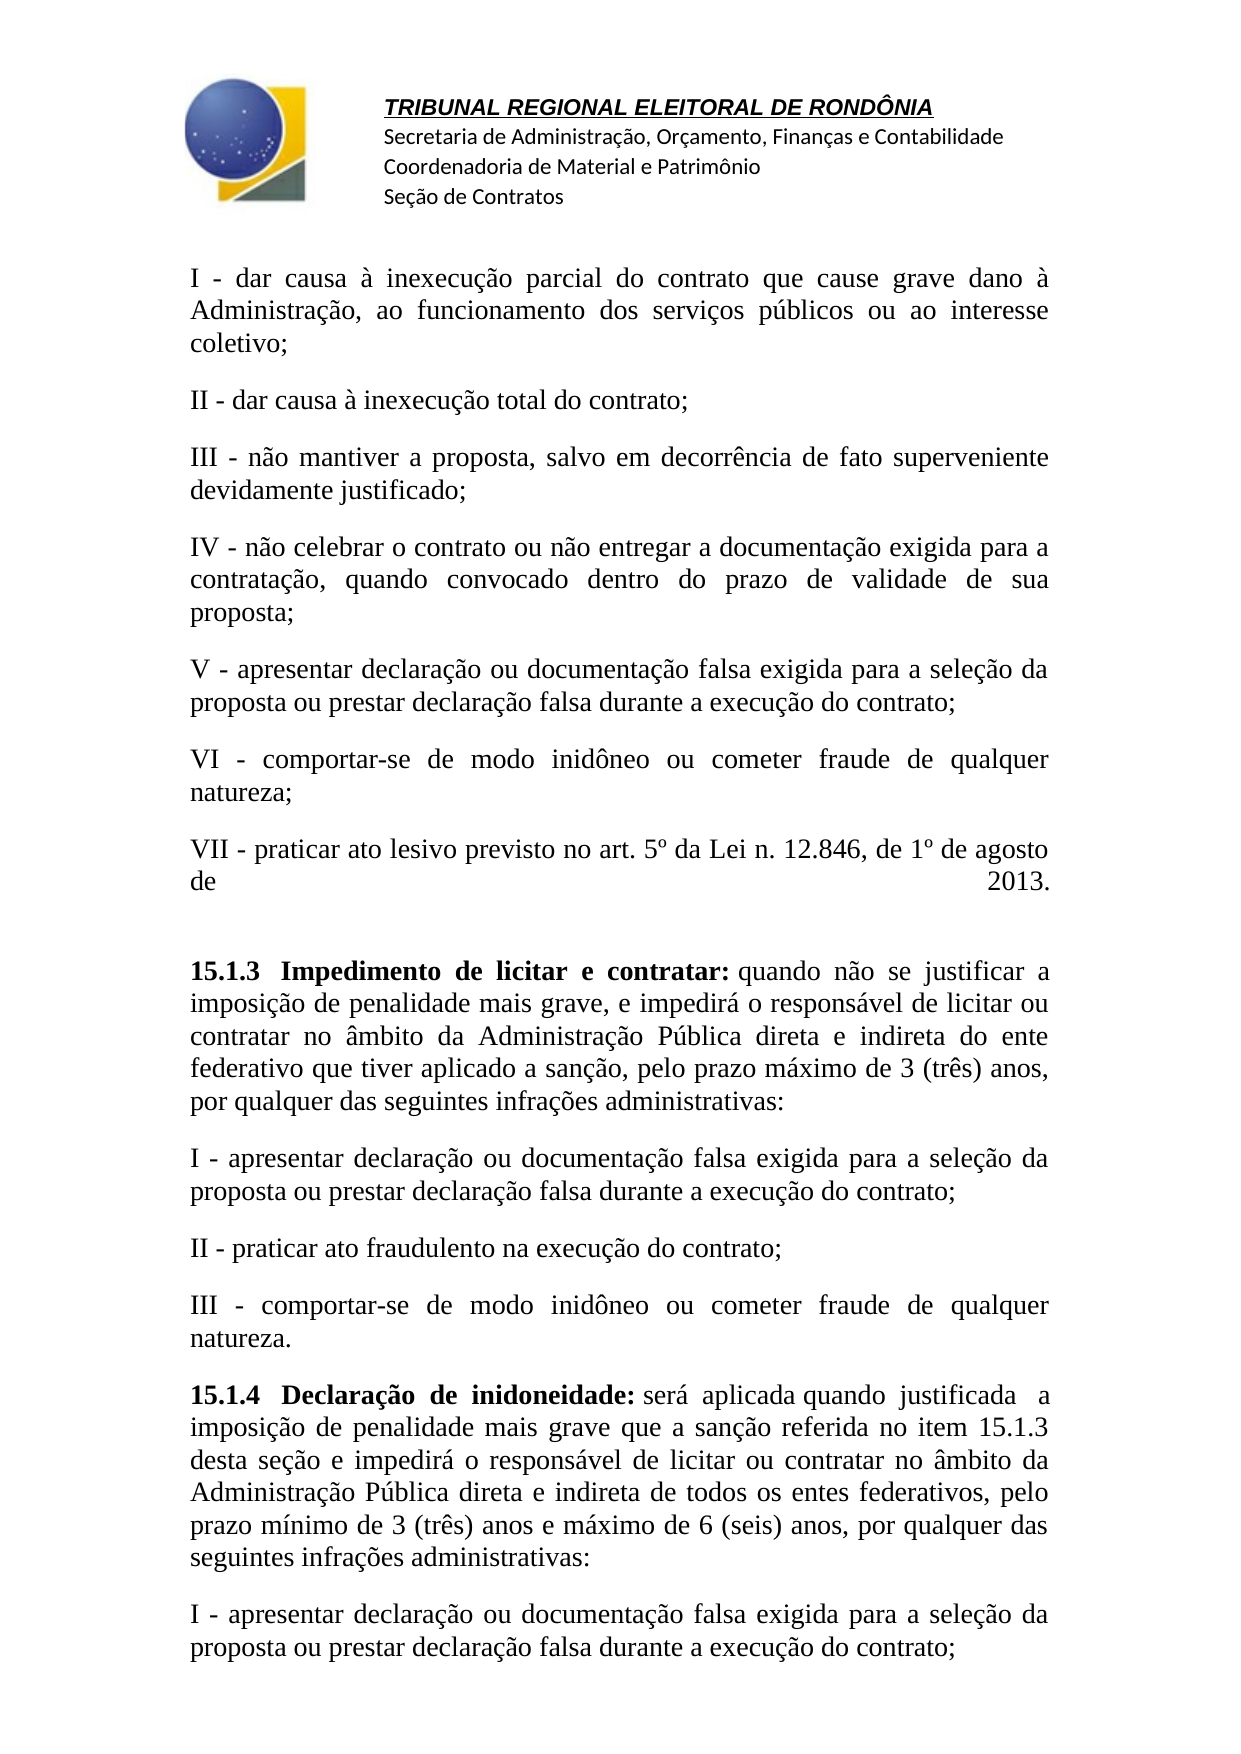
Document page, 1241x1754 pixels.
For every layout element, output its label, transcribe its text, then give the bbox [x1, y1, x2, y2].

text II - dar causa à inexecução total do contrato; [190, 383, 1051, 415]
text I - dar causa à inexecução parcial do contrato que cause grave dano à Administração, ao funcionamento dos serviços públicos ou ao interesse coletivo; [190, 261, 1051, 358]
text II - praticar ato fraudulento na execução do contrato; [190, 1231, 1051, 1263]
text I - apresentar declaração ou documentação falsa exigida para a seleção da proposta ou prestar declaração falsa durante a execução do contrato; [190, 1597, 1051, 1662]
text 15.1.3 Impedimento de licitar e contratar: quando não se justificar a imposição de penalidade mais grave, e impedirá o responsável de licitar ou contratar no âmbito da Administração Pública direta e indireta do ente federativo que tiver aplicado a sanção, pelo prazo máximo de 3 (três) anos, por qualquer das seguintes infrações administrativas: [190, 954, 1051, 1116]
text V - apresentar declaração ou documentação falsa exigida para a seleção da proposta ou prestar declaração falsa durante a execução do contrato; [190, 652, 1051, 717]
text III - comportar-se de modo inidôneo ou cometer fraude de qualquer natureza. [190, 1288, 1051, 1353]
text VII - praticar ato lesivo previsto no art. 5º da Lei n. 12.846, de 1º de agosto de 2013. [190, 832, 1051, 929]
text I - apresentar declaração ou documentação falsa exigida para a seleção da proposta ou prestar declaração falsa durante a execução do contrato; [190, 1141, 1051, 1206]
text 15.1.4 Declaração de inidoneidade: será aplicada quando justificada a imposição de penalidade mais grave que a sanção referida no item 15.1.3 desta seção e impedirá o responsável de licitar ou contratar no âmbito da Administração Pública direta e indireta de todos os entes federativos, pelo prazo mínimo de 3 (três) anos e máximo de 6 (seis) anos, por qualquer das seguintes infrações administrativas: [190, 1378, 1051, 1572]
text III - não mantiver a proposta, salvo em decorrência de fato superveniente devidamente justificado; [190, 440, 1051, 505]
text VI - comportar-se de modo inidôneo ou cometer fraude de qualquer natureza; [190, 742, 1051, 807]
text IV - não celebrar o contrato ou não entregar a documentação exigida para a contratação, quando convocado dentro do prazo de validade de sua proposta; [190, 530, 1051, 627]
